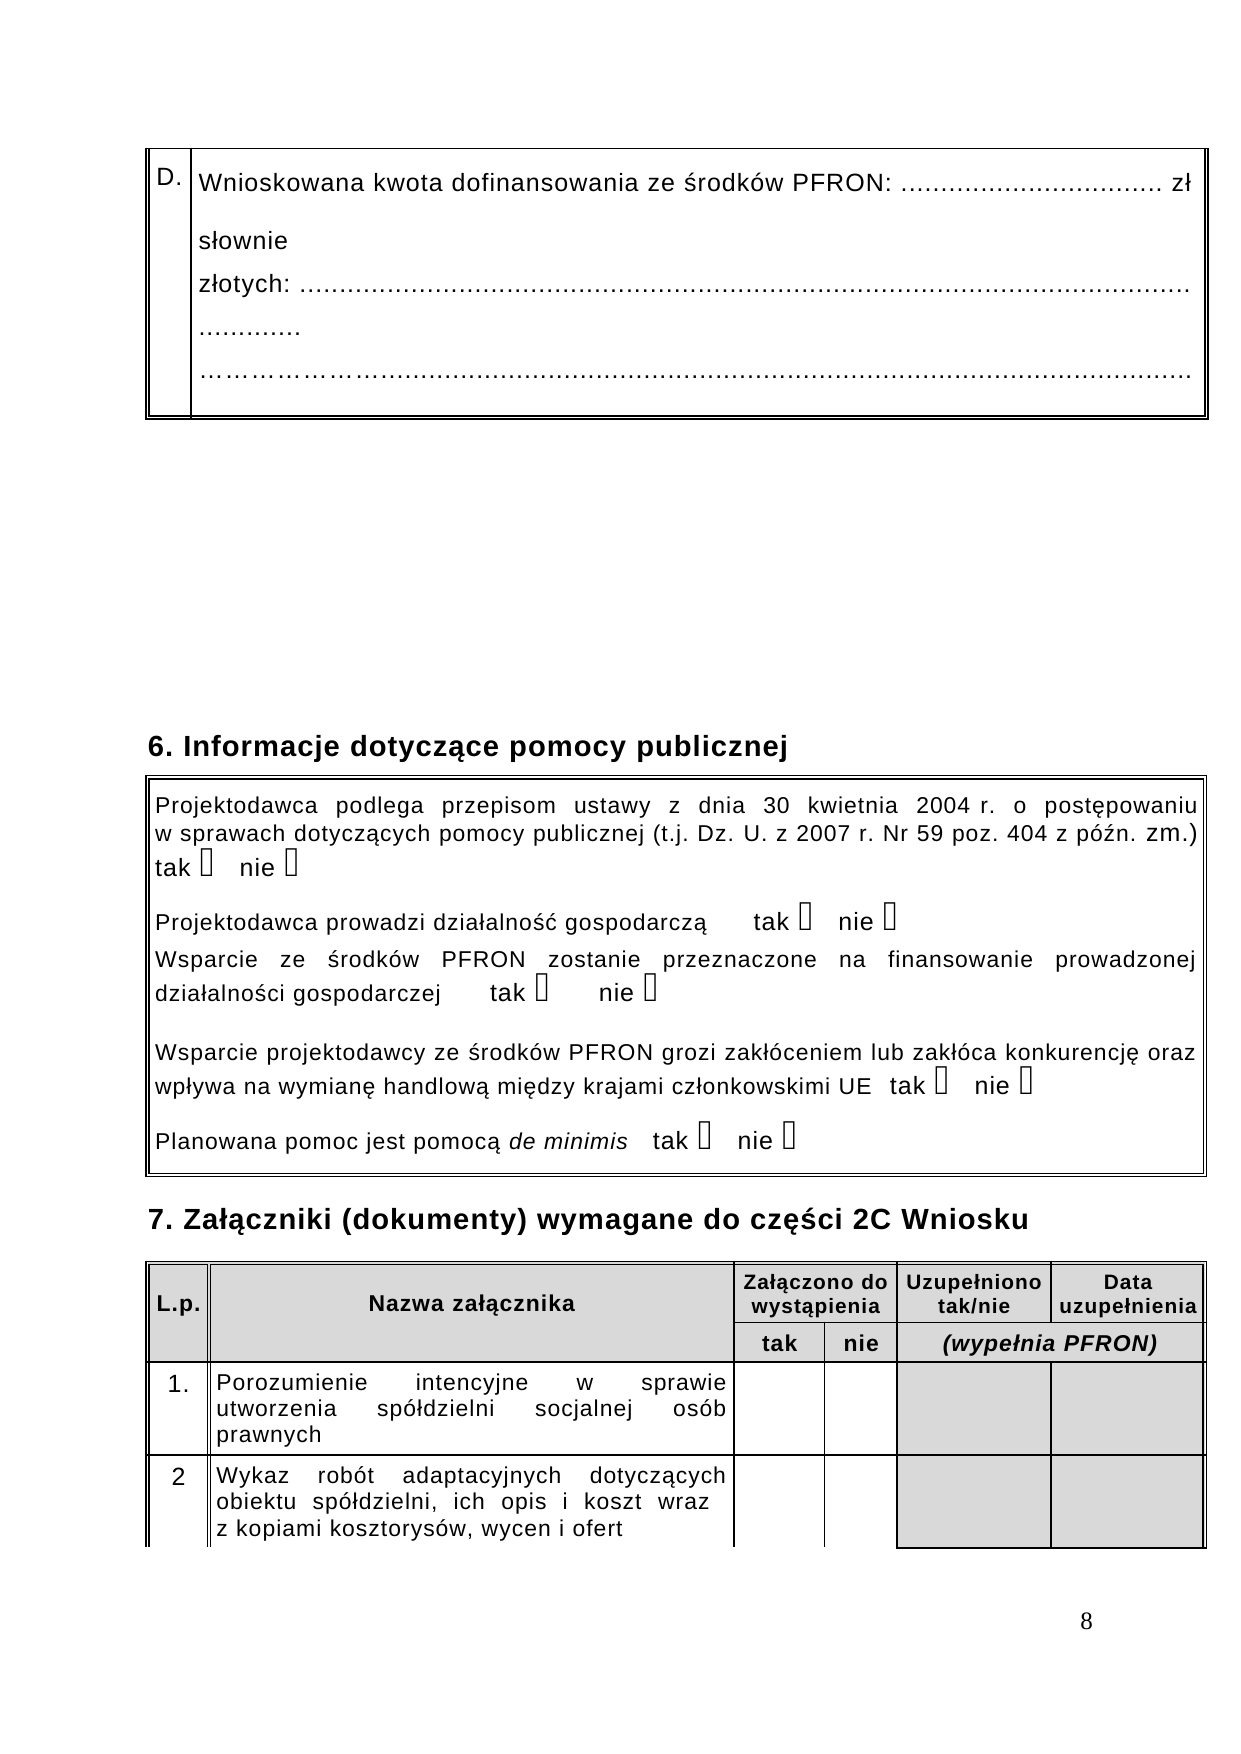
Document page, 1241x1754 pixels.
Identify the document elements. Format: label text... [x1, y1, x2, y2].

table_header Data uzupełnienia [1052, 1265, 1202, 1322]
table_cell [1052, 1456, 1202, 1547]
text 6. Informacje dotyczące pomocy publicznej [148, 729, 1093, 762]
table_cell [898, 1456, 1050, 1547]
table_cell (wypełnia PFRON) [898, 1323, 1202, 1361]
table_cell [825, 1363, 896, 1454]
table_header L.p. [150, 1265, 207, 1361]
table_cell Porozumienie intencyjne w sprawie utworzenia spółdzielni socjalnej osób prawnych [211, 1363, 733, 1454]
table_cell nie [825, 1323, 896, 1361]
table_header Projektodawca podlega przepisom ustawy z dnia 30 kwietnia 2004 r. o postępowaniu w sprawach dotyczących pomocy publicznej (t.j. Dz. U. z 2007 r. Nr 59 poz. 404 z późn. zm.) tak  nie  Projektodawca prowadzi działalność gospodarczą tak  nie  Wsparcie ze środków PFRON zostanie przeznaczone na finansowanie prowadzonej działalności gospodarczej tak  nie  Wsparcie projektodawcy ze środków PFRON grozi zakłóceniem lub zakłóca konkurencję oraz wpływa na wymianę handlową między krajami członkowskimi UE tak  nie  Planowana pomoc jest pomocą de minimis tak  nie  [150, 780, 1203, 1172]
table_cell [1052, 1363, 1202, 1454]
table_cell [735, 1363, 824, 1454]
table_cell Wnioskowana kwota dofinansowania ze środków PFRON: ................................. zł słownie złotych: ............................................................................................................................. …………………...................................................................................................... [192, 149, 1204, 415]
table_cell Wykaz robót adaptacyjnych dotyczących obiektu spółdzielni, ich opis i koszt wraz z kopiami kosztorysów, wycen i ofert [211, 1456, 733, 1547]
table_cell [825, 1456, 896, 1547]
table_header Załączono do wystąpienia [735, 1265, 896, 1322]
text 7. Załączniki (dokumenty) wymagane do części 2C Wniosku [148, 1202, 1093, 1236]
table_cell [735, 1456, 824, 1547]
table_header Nazwa załącznika [211, 1265, 733, 1361]
table_header Uzupełniono tak/nie [898, 1265, 1050, 1322]
table_cell tak [735, 1323, 824, 1361]
table_cell 2 [150, 1456, 207, 1547]
table_cell [898, 1363, 1050, 1454]
table_cell 1. [150, 1363, 207, 1454]
table_cell D. [150, 149, 190, 415]
